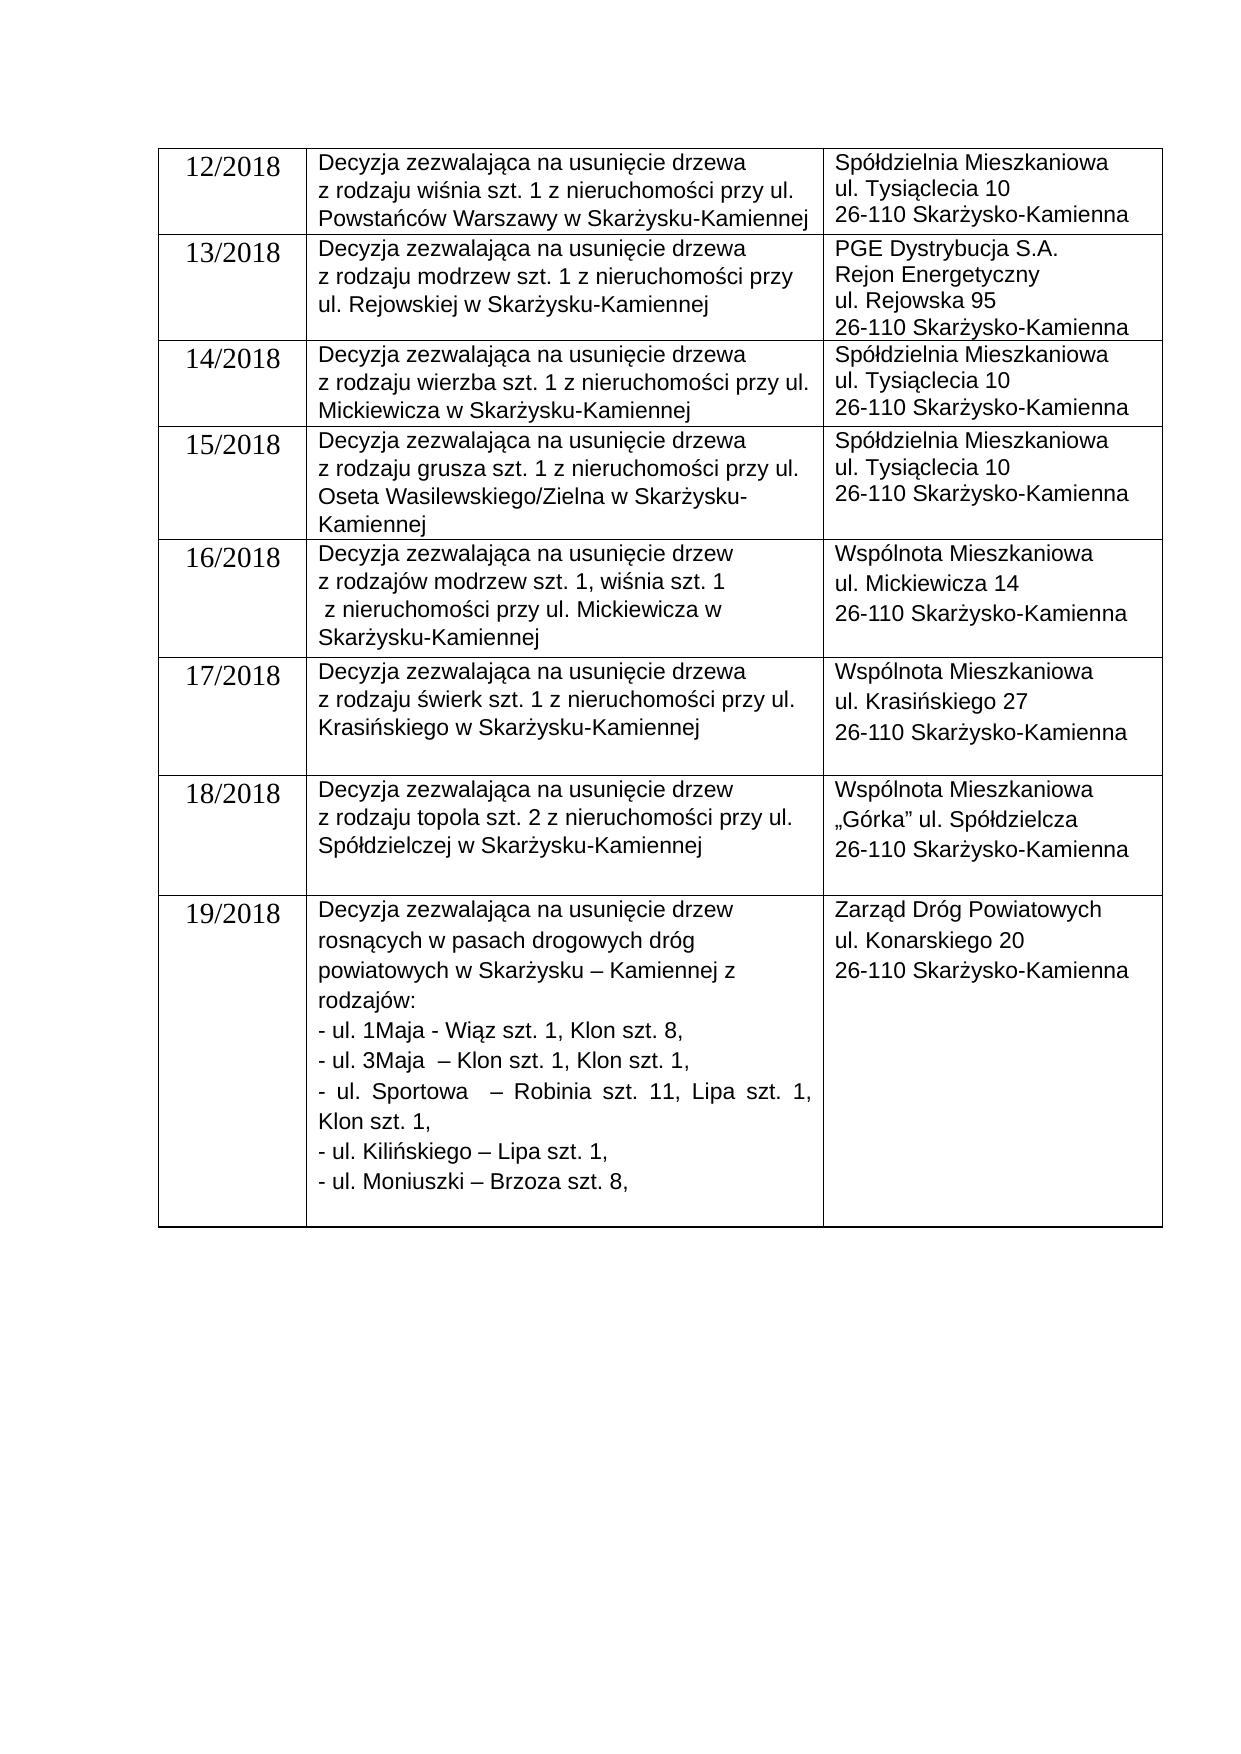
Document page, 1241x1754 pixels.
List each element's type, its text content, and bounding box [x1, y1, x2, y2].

table_cell Wspólnota Mieszkaniowa ul. Krasińskiego 27 26-110 Skarżysko-Kamienna [824, 658, 1162, 775]
table_cell 17/2018 [159, 658, 306, 775]
table_cell Decyzja zezwalająca na usunięcie drzew z rodzaju topola szt. 2 z nieruchomości przy ul. Spółdzielczej w Skarżysku-Kamiennej [307, 776, 823, 895]
table_cell 15/2018 [159, 427, 306, 539]
table_cell Spółdzielnia Mieszkaniowa ul. Tysiąclecia 10 26-110 Skarżysko-Kamienna [824, 341, 1162, 426]
table_cell 14/2018 [159, 341, 306, 426]
table_cell 19/2018 [159, 896, 306, 1226]
table_cell 18/2018 [159, 776, 306, 895]
table_cell Decyzja zezwalająca na usunięcie drzewa z rodzaju wierzba szt. 1 z nieruchomości przy ul. Mickiewicza w Skarżysku-Kamiennej [307, 341, 823, 426]
table_cell Spółdzielnia Mieszkaniowa ul. Tysiąclecia 10 26-110 Skarżysko-Kamienna [824, 427, 1162, 539]
table_cell Wspólnota Mieszkaniowa ul. Mickiewicza 14 26-110 Skarżysko-Kamienna [824, 540, 1162, 657]
table_cell Spółdzielnia Mieszkaniowa ul. Tysiąclecia 10 26-110 Skarżysko-Kamienna [824, 149, 1162, 234]
table_cell Decyzja zezwalająca na usunięcie drzew z rodzajów modrzew szt. 1, wiśnia szt. 1 z nieruchomości przy ul. Mickiewicza w Skarżysku-Kamiennej [307, 540, 823, 657]
table_cell Decyzja zezwalająca na usunięcie drzewa z rodzaju wiśnia szt. 1 z nieruchomości przy ul. Powstańców Warszawy w Skarżysku-Kamiennej [307, 149, 823, 234]
table_cell Wspólnota Mieszkaniowa „Górka” ul. Spółdzielcza 26-110 Skarżysko-Kamienna [824, 776, 1162, 895]
table_cell 13/2018 [159, 235, 306, 340]
table_cell Decyzja zezwalająca na usunięcie drzewa z rodzaju grusza szt. 1 z nieruchomości przy ul. Oseta Wasilewskiego/Zielna w Skarżysku-Kamiennej [307, 427, 823, 539]
table_cell 12/2018 [159, 149, 306, 234]
table_cell Decyzja zezwalająca na usunięcie drzewa z rodzaju modrzew szt. 1 z nieruchomości przy ul. Rejowskiej w Skarżysku-Kamiennej [307, 235, 823, 340]
table_cell Decyzja zezwalająca na usunięcie drzewa z rodzaju świerk szt. 1 z nieruchomości przy ul. Krasińskiego w Skarżysku-Kamiennej [307, 658, 823, 775]
table_cell 16/2018 [159, 540, 306, 657]
table_cell PGE Dystrybucja S.A. Rejon Energetyczny ul. Rejowska 95 26-110 Skarżysko-Kamienna [824, 235, 1162, 340]
table_cell Zarząd Dróg Powiatowych ul. Konarskiego 20 26-110 Skarżysko-Kamienna [824, 896, 1162, 1226]
table_cell Decyzja zezwalająca na usunięcie drzew rosnących w pasach drogowych dróg powiatowych w Skarżysku – Kamiennej z rodzajów: - ul. 1Maja - Wiąz szt. 1, Klon szt. 8, - ul. 3Maja – Klon szt. 1, Klon szt. 1, - ul. Sportowa – Robinia szt. 11, Lipa szt. 1, Klon szt. 1, - ul. Kilińskiego – Lipa szt. 1, - ul. Moniuszki – Brzoza szt. 8, [307, 896, 823, 1226]
